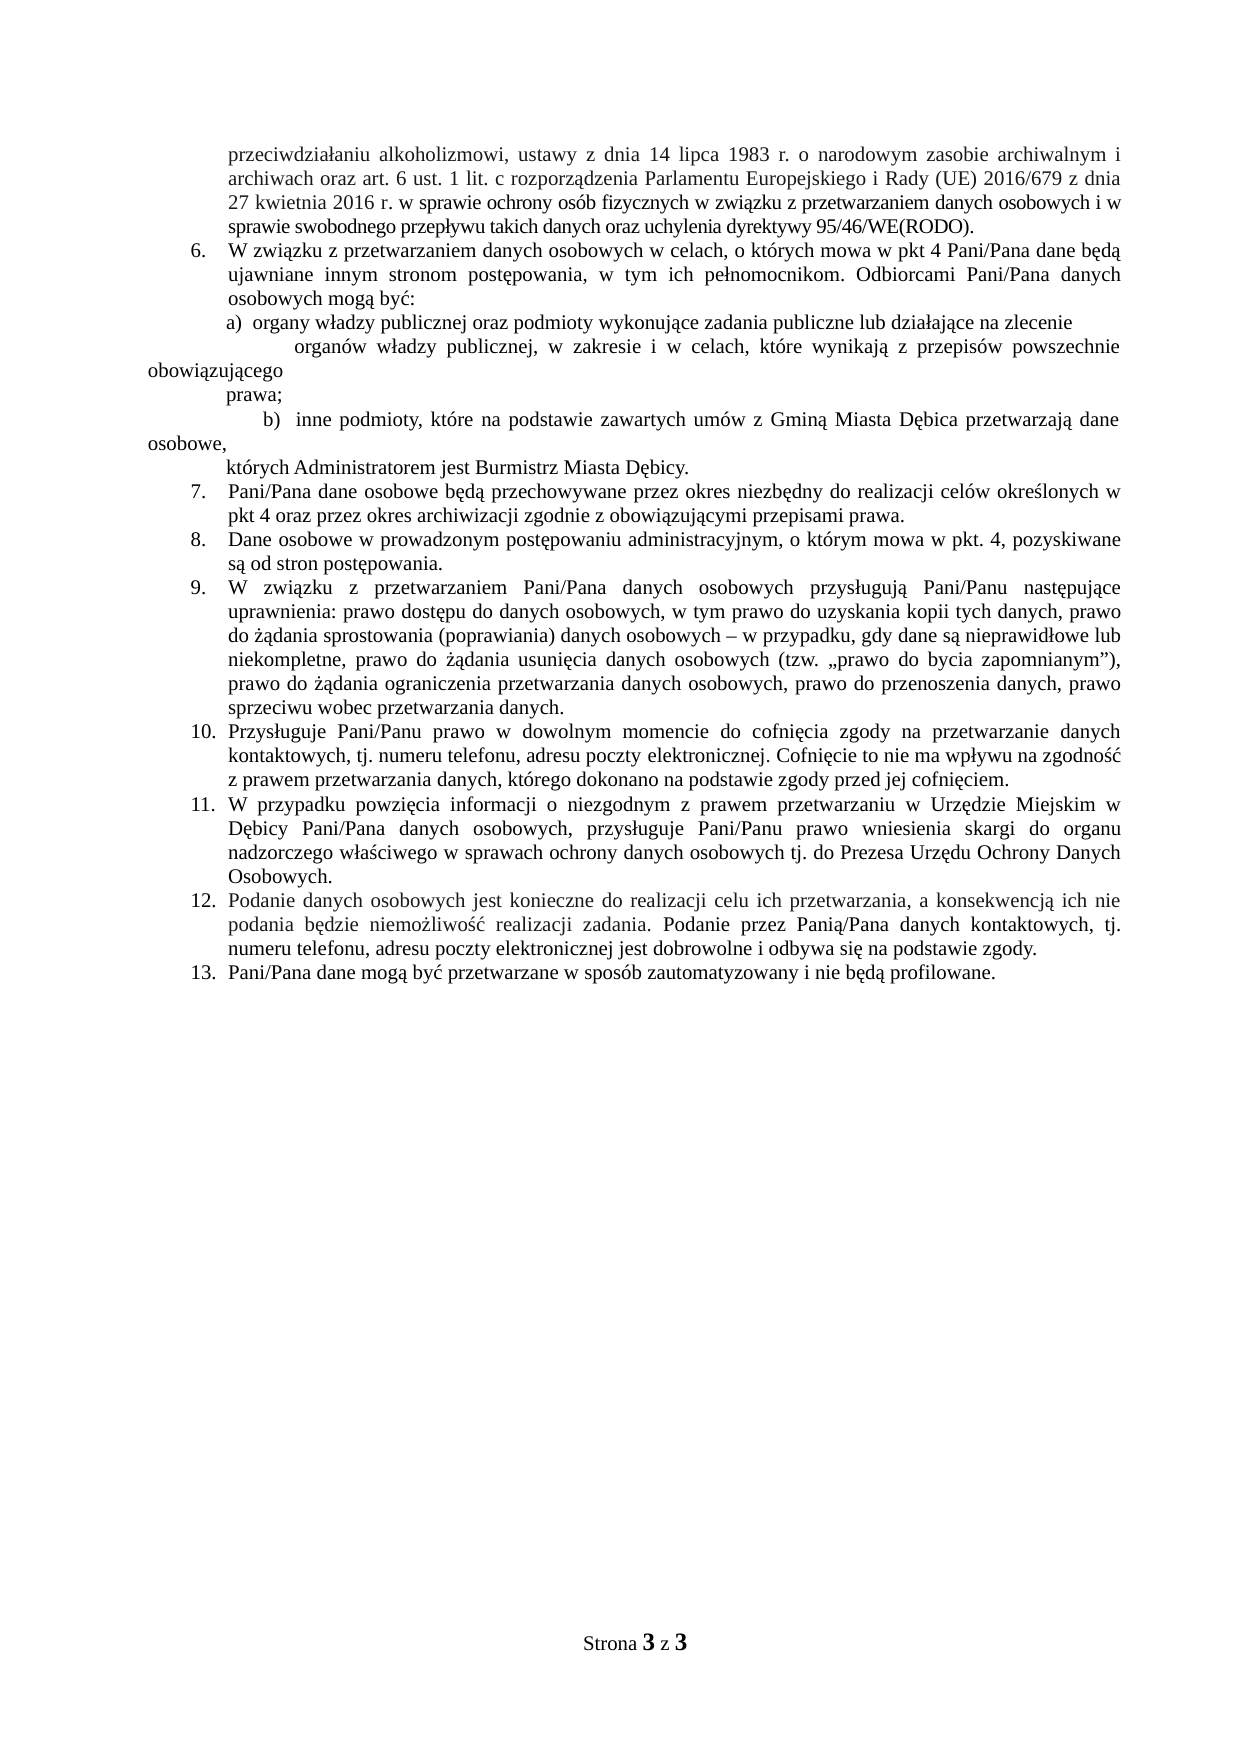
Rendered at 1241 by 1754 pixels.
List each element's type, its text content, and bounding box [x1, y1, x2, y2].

list W związku z przetwarzaniem danych osobowych w celach, o których mowa w pkt 4 Pani/Pana dane będą ujawniane innym stronom postępowania, w tym ich pełnomocnikom. Odbiorcami Pani/Pana danych osobowych mogą być: [190, 238, 1122, 310]
list przeciwdziałaniu alkoholizmowi, ustawy z dnia 14 lipca 1983 r. o narodowym zasobie archiwalnym i archiwach oraz art. 6 ust. 1 lit. c rozporządzenia Parlamentu Europejskiego i Rady (UE) 2016/679 z dnia 27 kwietnia 2016 r. w sprawie ochrony osób fizycznych w związku z przetwarzaniem danych osobowych i w sprawie swobodnego przepływu takich danych oraz uchylenia dyrektywy 95/46/WE(RODO). [190, 142, 1122, 238]
list W przypadku powzięcia informacji o niezgodnym z prawem przetwarzaniu w Urzędzie Miejskim w Dębicy Pani/Pana danych osobowych, przysługuje Pani/Panu prawo wniesienia skargi do organu nadzorczego właściwego w sprawach ochrony danych osobowych tj. do Prezesa Urzędu Ochrony Danych Osobowych. [190, 791, 1122, 888]
list Pani/Pana dane mogą być przetwarzane w sposób zautomatyzowany i nie będą profilowane. [190, 960, 1122, 984]
list Podanie danych osobowych jest konieczne do realizacji celu ich przetwarzania, a konsekwencją ich nie podania będzie niemożliwość realizacji zadania. Podanie przez Panią/Pana danych kontaktowych, tj. numeru telefonu, adresu poczty elektronicznej jest dobrowolne i odbywa się na podstawie zgody. [190, 888, 1122, 960]
list Pani/Pana dane osobowe będą przechowywane przez okres niezbędny do realizacji celów określonych w pkt 4 oraz przez okres archiwizacji zgodnie z obowiązującymi przepisami prawa. [190, 479, 1122, 527]
list W związku z przetwarzaniem Pani/Pana danych osobowych przysługują Pani/Panu następujące uprawnienia: prawo dostępu do danych osobowych, w tym prawo do uzyskania kopii tych danych, prawo do żądania sprostowania (poprawiania) danych osobowych – w przypadku, gdy dane są nieprawidłowe lub niekompletne, prawo do żądania usunięcia danych osobowych (tzw. „prawo do bycia zapomnianym”), prawo do żądania ograniczenia przetwarzania danych osobowych, prawo do przenoszenia danych, prawo sprzeciwu wobec przetwarzania danych. [190, 575, 1122, 719]
text a) organy władzy publicznej oraz podmioty wykonujące zadania publiczne lub działające na zlecenie [148, 310, 1122, 334]
text których Administratorem jest Burmistrz Miasta Dębicy. [148, 454, 1122, 479]
text b) inne podmioty, które na podstawie zawartych umów z Gminą Miasta Dębica przetwarzają dane osobowe, [148, 406, 1122, 454]
list Dane osobowe w prowadzonym postępowaniu administracyjnym, o którym mowa w pkt. 4, pozyskiwane są od stron postępowania. [190, 527, 1122, 575]
list Przysługuje Pani/Panu prawo w dowolnym momencie do cofnięcia zgody na przetwarzanie danych kontaktowych, tj. numeru telefonu, adresu poczty elektronicznej. Cofnięcie to nie ma wpływu na zgodność z prawem przetwarzania danych, którego dokonano na podstawie zgody przed jej cofnięciem. [190, 719, 1122, 791]
text organów władzy publicznej, w zakresie i w celach, które wynikają z przepisów powszechnie obowiązującego [148, 334, 1122, 382]
text prawa; [148, 382, 1122, 406]
